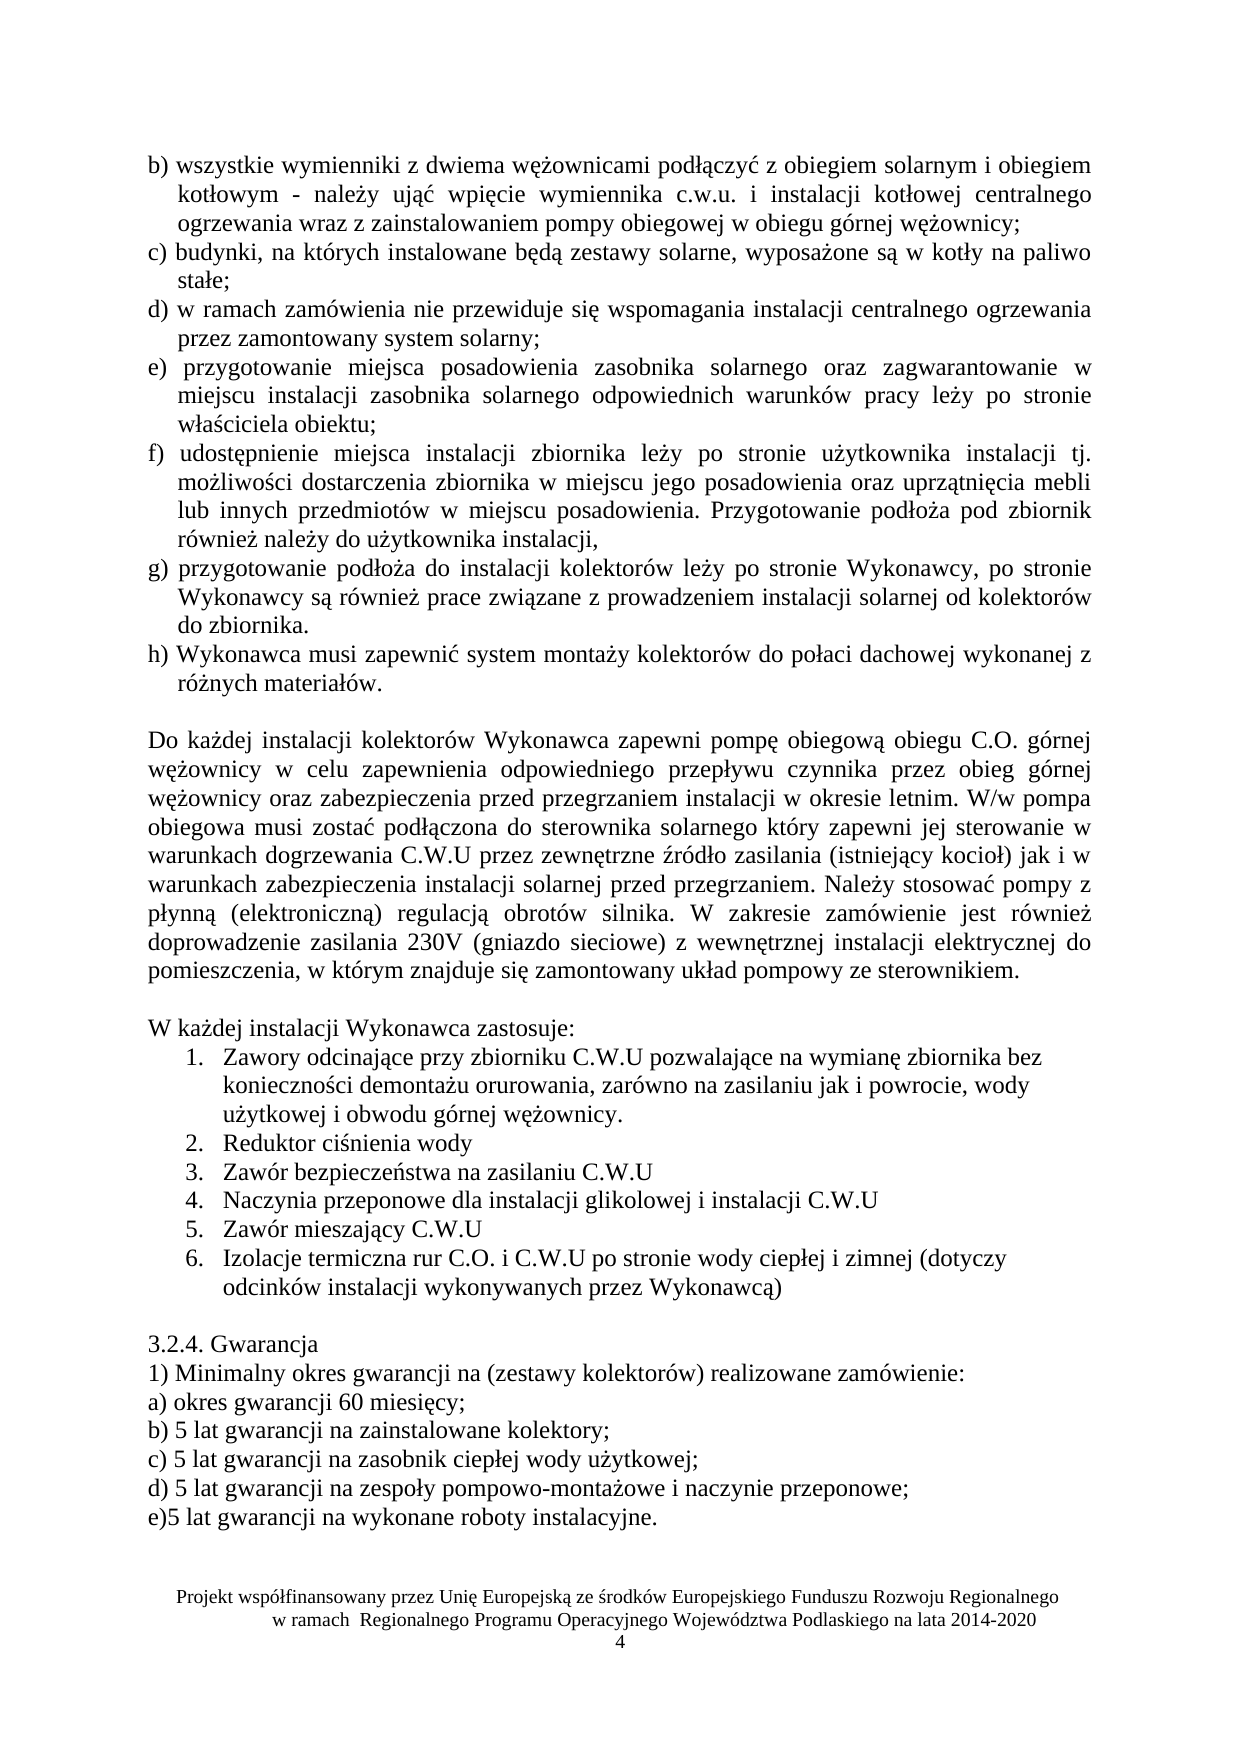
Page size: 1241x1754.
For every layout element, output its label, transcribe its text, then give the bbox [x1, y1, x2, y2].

text c) 5 lat gwarancji na zasobnik ciepłej wody użytkowej; [148, 1444, 1092, 1473]
text e) przygotowanie miejsca posadowienia zasobnika solarnego oraz zagwarantowanie w miejscu instalacji zasobnika solarnego odpowiednich warunków pracy leży po stronie właściciela obiektu; [148, 352, 1092, 438]
text b) 5 lat gwarancji na zainstalowane kolektory; [148, 1415, 1092, 1444]
text d) w ramach zamówienia nie przewiduje się wspomagania instalacji centralnego ogrzewania przez zamontowany system solarny; [148, 294, 1092, 352]
text a) okres gwarancji 60 miesięcy; [148, 1387, 1092, 1415]
text h) Wykonawca musi zapewnić system montaży kolektorów do połaci dachowej wykonanej z różnych materiałów. [148, 639, 1092, 697]
list Zawory odcinające przy zbiorniku C.W.U pozwalające na wymianę zbiornika bez konieczności demontażu orurowania, zarówno na zasilaniu jak i powrocie, wody użytkowej i obwodu górnej wężownicy. [185, 1042, 1092, 1128]
list Reduktor ciśnienia wody [185, 1128, 1092, 1157]
list Zawór bezpieczeństwa na zasilaniu C.W.U [185, 1157, 1092, 1185]
text c) budynki, na których instalowane będą zestawy solarne, wyposażone są w kotły na paliwo stałe; [148, 237, 1092, 294]
text 1) Minimalny okres gwarancji na (zestawy kolektorów) realizowane zamówienie: [148, 1358, 1092, 1387]
text f) udostępnienie miejsca instalacji zbiornika leży po stronie użytkownika instalacji tj. możliwości dostarczenia zbiornika w miejscu jego posadowienia oraz uprzątnięcia mebli lub innych przedmiotów w miejscu posadowienia. Przygotowanie podłoża pod zbiornik również należy do użytkownika instalacji, [148, 438, 1092, 553]
list Naczynia przeponowe dla instalacji glikolowej i instalacji C.W.U [185, 1185, 1092, 1214]
text d) 5 lat gwarancji na zespoły pompowo-montażowe i naczynie przeponowe; [148, 1473, 1092, 1502]
text 3.2.4. Gwarancja [148, 1329, 1092, 1358]
list Zawór mieszający C.W.U [185, 1214, 1092, 1243]
text W każdej instalacji Wykonawca zastosuje: [148, 1013, 1092, 1042]
list Izolacje termiczna rur C.O. i C.W.U po stronie wody ciepłej i zimnej (dotyczy odcinków instalacji wykonywanych przez Wykonawcą) [185, 1243, 1092, 1300]
text Do każdej instalacji kolektorów Wykonawca zapewni pompę obiegową obiegu C.O. górnej wężownicy w celu zapewnienia odpowiedniego przepływu czynnika przez obieg górnej wężownicy oraz zabezpieczenia przed przegrzaniem instalacji w okresie letnim. W/w pompa obiegowa musi zostać podłączona do sterownika solarnego który zapewni jej sterowanie w warunkach dogrzewania C.W.U przez zewnętrzne źródło zasilania (istniejący kocioł) jak i w warunkach zabezpieczenia instalacji solarnej przed przegrzaniem. Należy stosować pompy z płynną (elektroniczną) regulacją obrotów silnika. W zakresie zamówienie jest również doprowadzenie zasilania 230V (gniazdo sieciowe) z wewnętrznej instalacji elektrycznej do pomieszczenia, w którym znajduje się zamontowany układ pompowy ze sterownikiem. [148, 725, 1092, 984]
text e)5 lat gwarancji na wykonane roboty instalacyjne. [148, 1502, 1092, 1530]
text b) wszystkie wymienniki z dwiema wężownicami podłączyć z obiegiem solarnym i obiegiem kotłowym - należy ująć wpięcie wymiennika c.w.u. i instalacji kotłowej centralnego ogrzewania wraz z zainstalowaniem pompy obiegowej w obiegu górnej wężownicy; [148, 150, 1092, 237]
text g) przygotowanie podłoża do instalacji kolektorów leży po stronie Wykonawcy, po stronie Wykonawcy są również prace związane z prowadzeniem instalacji solarnej od kolektorów do zbiornika. [148, 553, 1092, 639]
